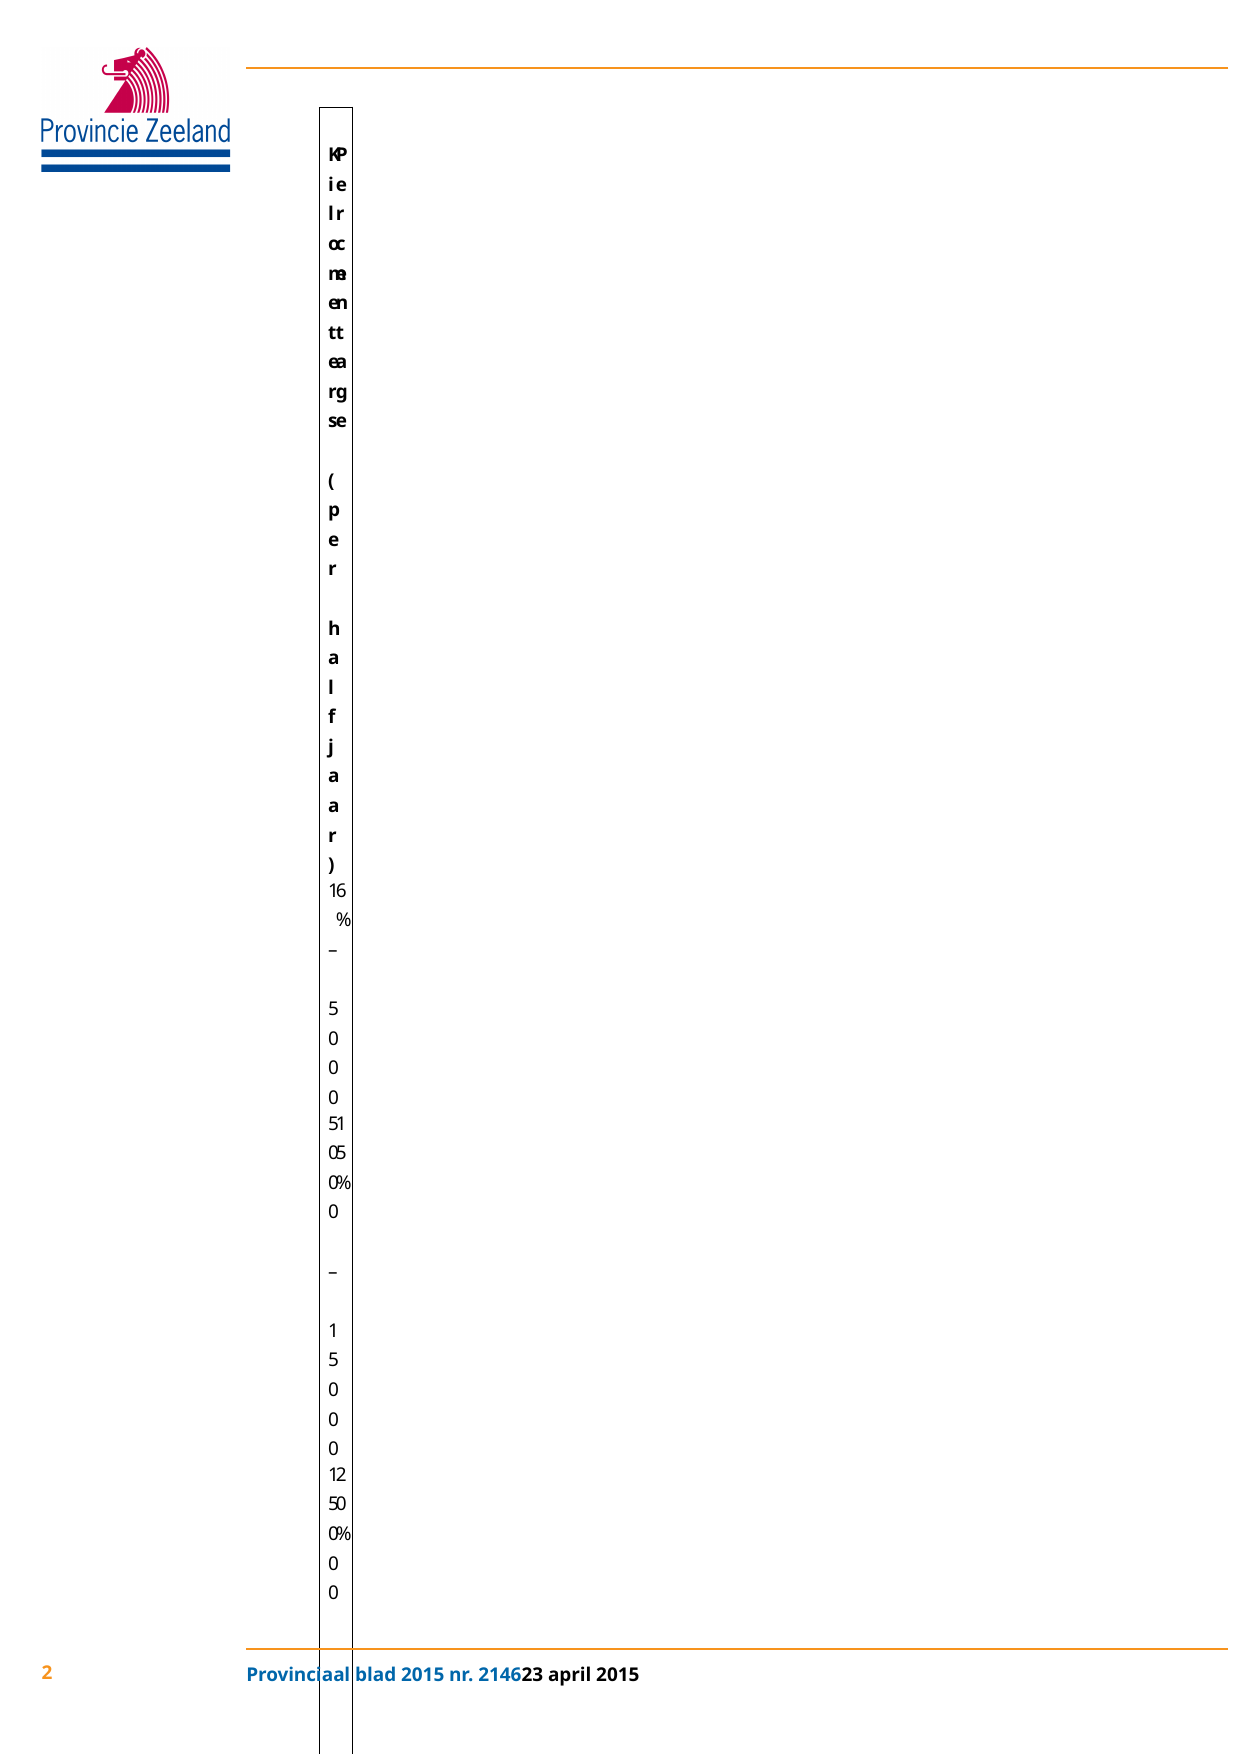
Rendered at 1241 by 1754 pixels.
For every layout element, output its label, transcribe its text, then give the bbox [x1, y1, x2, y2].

table_header Kilometers (per half jaar) [328, 711, 336, 877]
table_cell 5000 – 15000 [328, 1110, 336, 1461]
table_cell 1 – 5000 [328, 877, 336, 1110]
table_cell 6% [336, 894, 343, 1110]
table_header Percentage [336, 425, 343, 877]
table_cell 15000 of meer [328, 1461, 336, 1612]
table_header Kilometers (per half jaar) [328, 141, 336, 330]
table_cell 20% [336, 1481, 343, 1497]
picture [41, 47, 231, 172]
table_cell 6% [336, 877, 343, 887]
table_header Kilometers (per half jaar) [328, 331, 336, 713]
table_cell 15% [336, 1110, 343, 1147]
table_cell 15% [336, 1159, 343, 1461]
table_cell 20% [336, 1509, 343, 1612]
table_cell 20% [336, 1461, 343, 1479]
table_header Percentage [336, 212, 343, 241]
